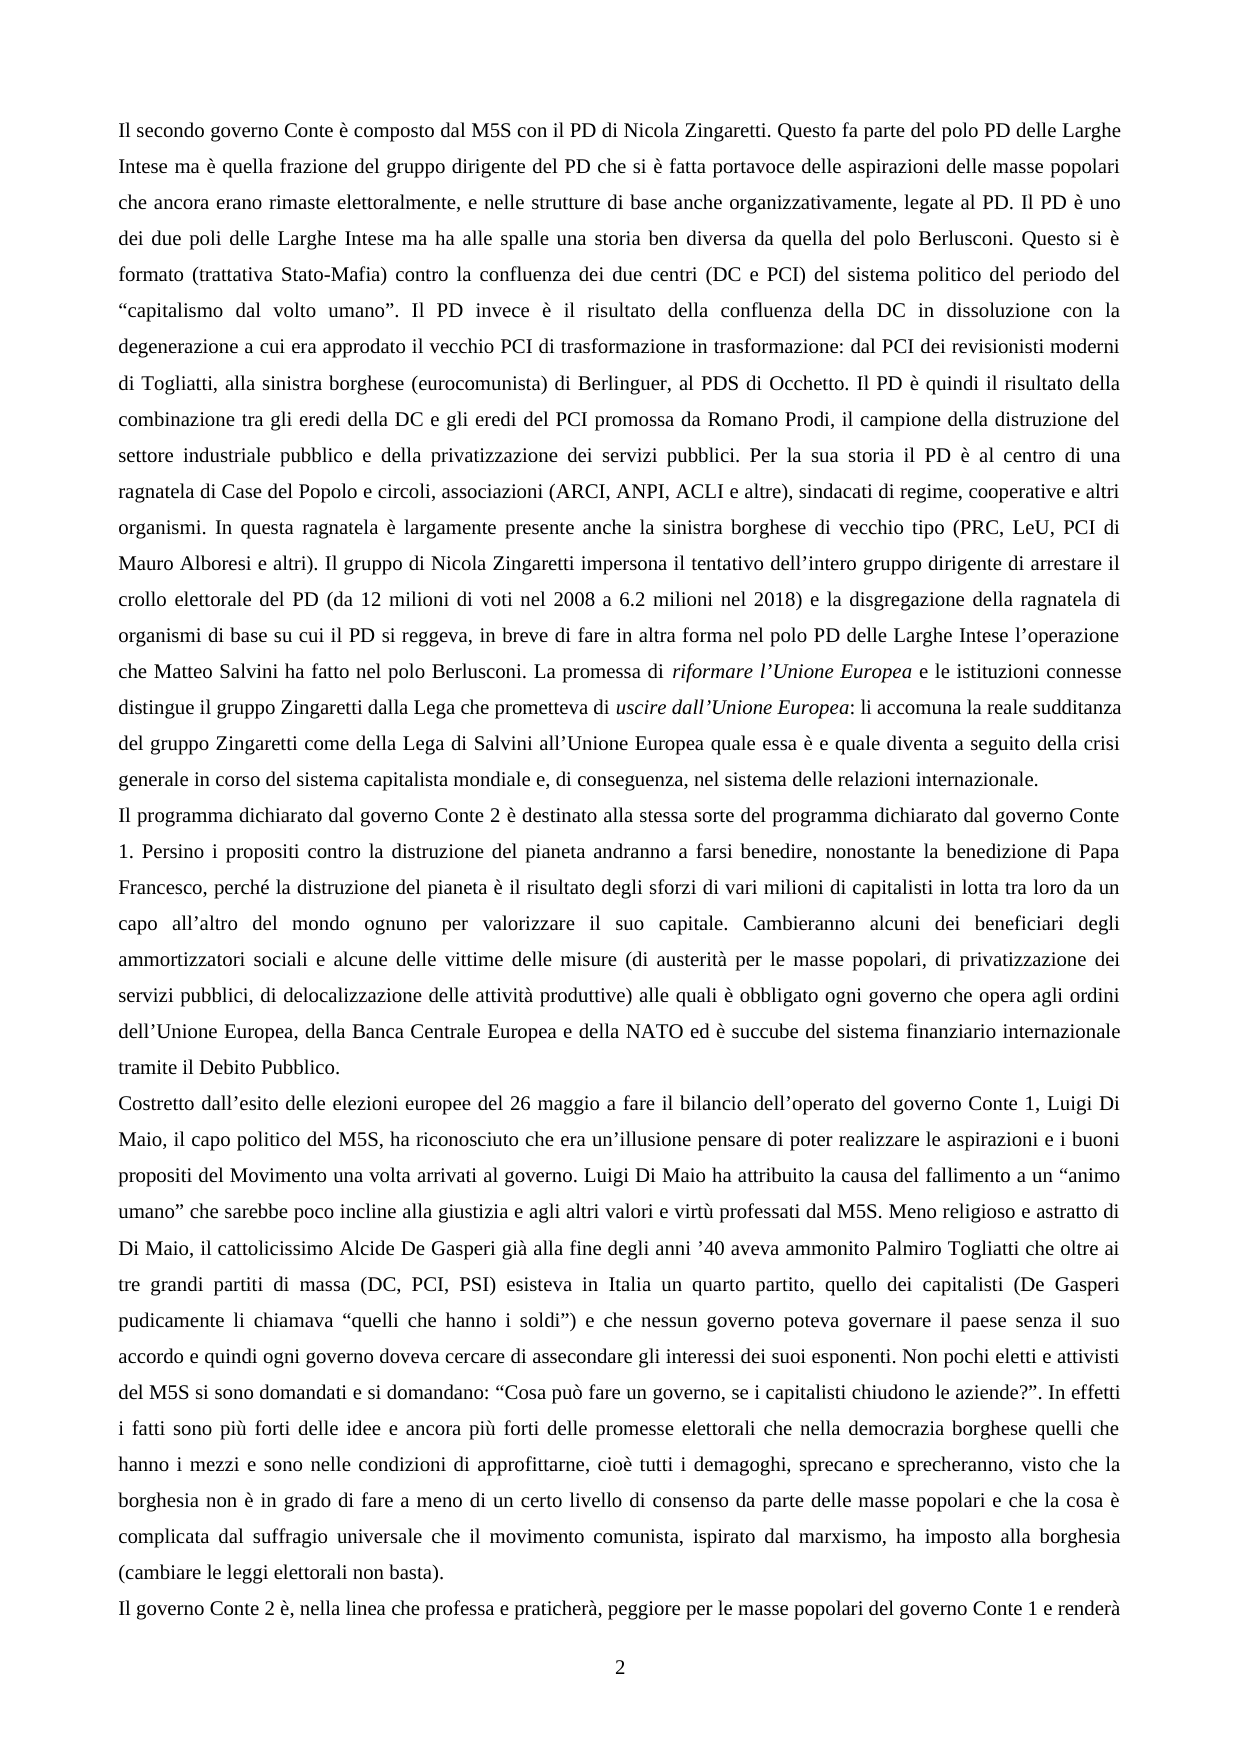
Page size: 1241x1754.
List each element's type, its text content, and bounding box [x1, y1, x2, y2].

text Costretto dall’esito delle elezioni europee del 26 maggio a fare il bilancio dell’operato del governo Conte 1, Luigi Di Maio, il capo politico del M5S, ha riconosciuto che era un’illusione pensare di poter realizzare le aspirazioni e i buoni propositi del Movimento una volta arrivati al governo. Luigi Di Maio ha attribuito la causa del fallimento a un “animo umano” che sarebbe poco incline alla giustizia e agli altri valori e virtù professati dal M5S. Meno religioso e astratto di Di Maio, il cattolicissimo Alcide De Gasperi già alla fine degli anni ’40 aveva ammonito Palmiro Togliatti che oltre ai tre grandi partiti di massa (DC, PCI, PSI) esisteva in Italia un quarto partito, quello dei capitalisti (De Gasperi pudicamente li chiamava “quelli che hanno i soldi”) e che nessun governo poteva governare il paese senza il suo accordo e quindi ogni governo doveva cercare di assecondare gli interessi dei suoi esponenti. Non pochi eletti e attivisti del M5S si sono domandati e si domandano: “Cosa può fare un governo, se i capitalisti chiudono le aziende?”. In effetti i fatti sono più forti delle idee e ancora più forti delle promesse elettorali che nella democrazia borghese quelli che hanno i mezzi e sono nelle condizioni di approfittarne, cioè tutti i demagoghi, sprecano e sprecheranno, visto che la borghesia non è in grado di fare a meno di un certo livello di consenso da parte delle masse popolari e che la cosa è complicata dal suffragio universale che il movimento comunista, ispirato dal marxismo, ha imposto alla borghesia (cambiare le leggi elettorali non basta). [118, 1091, 1122, 1584]
text Il programma dichiarato dal governo Conte 2 è destinato alla stessa sorte del programma dichiarato dal governo Conte 1. Persino i propositi contro la distruzione del pianeta andranno a farsi benedire, nonostante la benedizione di Papa Francesco, perché la distruzione del pianeta è il risultato degli sforzi di vari milioni di capitalisti in lotta tra loro da un capo all’altro del mondo ognuno per valorizzare il suo capitale. Cambieranno alcuni dei beneficiari degli ammortizzatori sociali e alcune delle vittime delle misure (di austerità per le masse popolari, di privatizzazione dei servizi pubblici, di delocalizzazione delle attività produttive) alle quali è obbligato ogni governo che opera agli ordini dell’Unione Europea, della Banca Centrale Europea e della NATO ed è succube del sistema finanziario internazionale tramite il Debito Pubblico. [118, 803, 1122, 1079]
text Il governo Conte 2 è, nella linea che professa e praticherà, peggiore per le masse popolari del governo Conte 1 e renderà [118, 1596, 1122, 1620]
text Il secondo governo Conte è composto dal M5S con il PD di Nicola Zingaretti. Questo fa parte del polo PD delle Larghe Intese ma è quella frazione del gruppo dirigente del PD che si è fatta portavoce delle aspirazioni delle masse popolari che ancora erano rimaste elettoralmente, e nelle strutture di base anche organizzativamente, legate al PD. Il PD è uno dei due poli delle Larghe Intese ma ha alle spalle una storia ben diversa da quella del polo Berlusconi. Questo si è formato (trattativa Stato-Mafia) contro la confluenza dei due centri (DC e PCI) del sistema politico del periodo del “capitalismo dal volto umano”. Il PD invece è il risultato della confluenza della DC in dissoluzione con la degenerazione a cui era approdato il vecchio PCI di trasformazione in trasformazione: dal PCI dei revisionisti moderni di Togliatti, alla sinistra borghese (eurocomunista) di Berlinguer, al PDS di Occhetto. Il PD è quindi il risultato della combinazione tra gli eredi della DC e gli eredi del PCI promossa da Romano Prodi, il campione della distruzione del settore industriale pubblico e della privatizzazione dei servizi pubblici. Per la sua storia il PD è al centro di una ragnatela di Case del Popolo e circoli, associazioni (ARCI, ANPI, ACLI e altre), sindacati di regime, cooperative e altri organismi. In questa ragnatela è largamente presente anche la sinistra borghese di vecchio tipo (PRC, LeU, PCI di Mauro Alboresi e altri). Il gruppo di Nicola Zingaretti impersona il tentativo dell’intero gruppo dirigente di arrestare il crollo elettorale del PD (da 12 milioni di voti nel 2008 a 6.2 milioni nel 2018) e la disgregazione della ragnatela di organismi di base su cui il PD si reggeva, in breve di fare in altra forma nel polo PD delle Larghe Intese l’operazione che Matteo Salvini ha fatto nel polo Berlusconi. La promessa di riformare l’Unione Europea e le istituzioni connesse distingue il gruppo Zingaretti dalla Lega che prometteva di uscire dall’Unione Europea: li accomuna la reale sudditanza del gruppo Zingaretti come della Lega di Salvini all’Unione Europea quale essa è e quale diventa a seguito della crisi generale in corso del sistema capitalista mondiale e, di conseguenza, nel sistema delle relazioni internazionale. [118, 118, 1122, 791]
